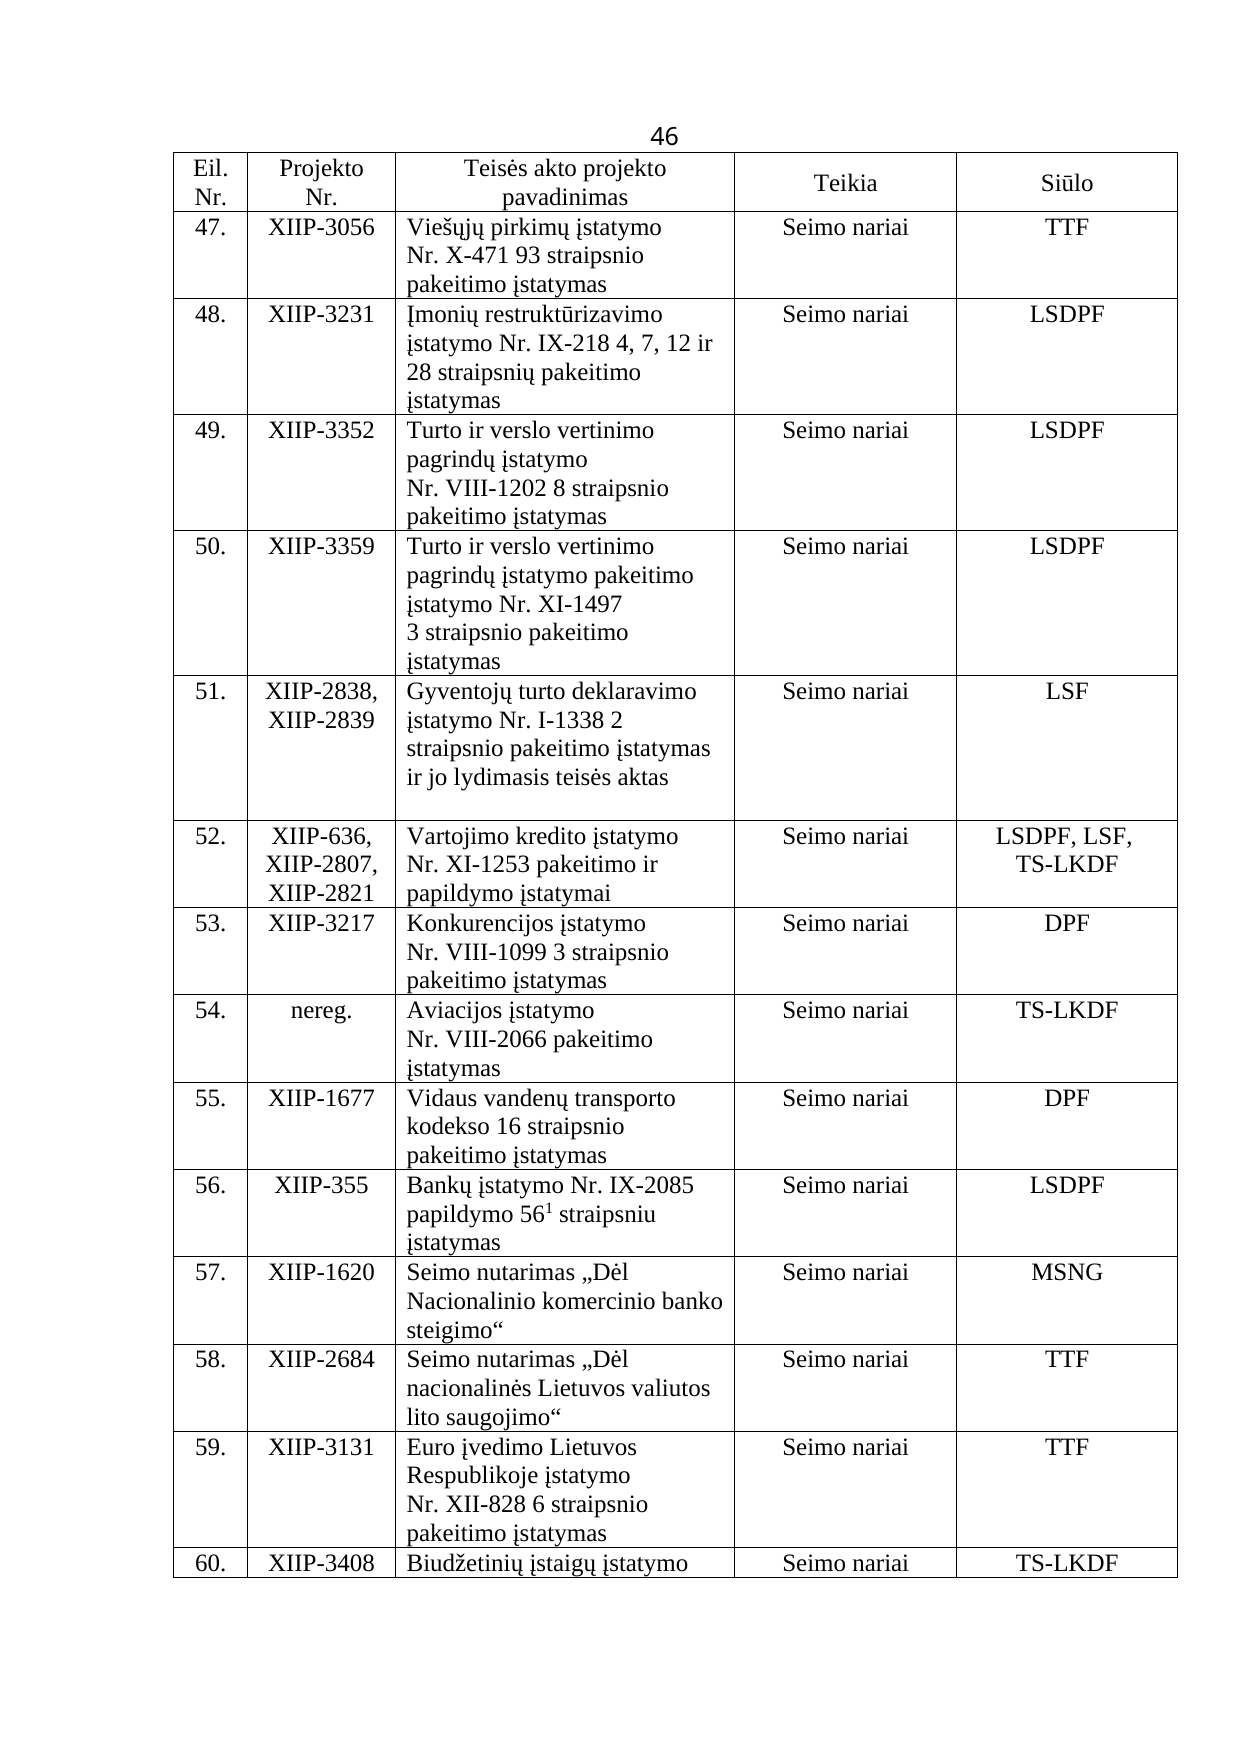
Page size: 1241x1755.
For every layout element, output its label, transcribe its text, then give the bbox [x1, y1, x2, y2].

table_cell Turto ir verslo vertinimo pagrindų įstatymo pakeitimo įstatymo Nr. XI-1497 3 straipsnio pakeitimo įstatymas [396, 531, 734, 675]
table_cell Seimo nariai [735, 415, 956, 530]
table_cell XIIP-3231 [248, 299, 395, 414]
table_cell Seimo nariai [735, 212, 956, 298]
table_cell Seimo nutarimas „Dėl nacionalinės Lietuvos valiutos lito saugojimo“ [396, 1345, 734, 1431]
table_cell 47. [174, 212, 247, 298]
table_cell TTF [957, 1432, 1177, 1547]
table_header Teikia [735, 153, 956, 211]
table_cell Euro įvedimo Lietuvos Respublikoje įstatymo Nr. XII-828 6 straipsnio pakeitimo įstatymas [396, 1432, 734, 1547]
table_cell XIIP-2684 [248, 1345, 395, 1431]
table_cell 59. [174, 1432, 247, 1547]
table_cell 54. [174, 995, 247, 1082]
table_cell Seimo nariai [735, 1083, 956, 1169]
table_cell Aviacijos įstatymo Nr. VIII-2066 pakeitimo įstatymas [396, 995, 734, 1082]
table_cell XIIP-3359 [248, 531, 395, 675]
table_cell 52. [174, 821, 247, 907]
table_cell Biudžetinių įstaigų įstatymo [396, 1548, 734, 1577]
table_cell Seimo nariai [735, 1257, 956, 1343]
table_cell TS-LKDF [957, 1548, 1177, 1577]
table_cell 48. [174, 299, 247, 414]
table_header Projekto Nr. [248, 153, 395, 211]
table_cell XIIP-3131 [248, 1432, 395, 1547]
table_cell Seimo nariai [735, 1345, 956, 1431]
table_cell XIIP-1677 [248, 1083, 395, 1169]
table_header Eil. Nr. [174, 153, 247, 211]
table_cell MSNG [957, 1257, 1177, 1343]
table_cell LSDPF, LSF, TS-LKDF [957, 821, 1177, 907]
table_cell 49. [174, 415, 247, 530]
table_cell Seimo nariai [735, 676, 956, 820]
table_cell Seimo nariai [735, 821, 956, 907]
table_cell Turto ir verslo vertinimo pagrindų įstatymo Nr. VIII-1202 8 straipsnio pakeitimo įstatymas [396, 415, 734, 530]
table_cell Seimo nariai [735, 531, 956, 675]
table_cell LSDPF [957, 531, 1177, 675]
table_cell XIIP-3056 [248, 212, 395, 298]
table_cell Seimo nariai [735, 1432, 956, 1547]
table_cell Vidaus vandenų transporto kodekso 16 straipsnio pakeitimo įstatymas [396, 1083, 734, 1169]
table_cell Seimo nutarimas „Dėl Nacionalinio komercinio banko steigimo“ [396, 1257, 734, 1343]
table_cell Viešųjų pirkimų įstatymo Nr. X-471 93 straipsnio pakeitimo įstatymas [396, 212, 734, 298]
table_cell LSDPF [957, 1170, 1177, 1256]
table_cell XIIP-1620 [248, 1257, 395, 1343]
table_cell XIIP-636, XIIP-2807, XIIP-2821 [248, 821, 395, 907]
table_cell nereg. [248, 995, 395, 1082]
table_cell 53. [174, 908, 247, 994]
table_cell Vartojimo kredito įstatymo Nr. XI-1253 pakeitimo ir papildymo įstatymai [396, 821, 734, 907]
table_cell TTF [957, 212, 1177, 298]
table_header Teisės akto projekto pavadinimas [396, 153, 734, 211]
table_cell LSF [957, 676, 1177, 820]
table_cell Konkurencijos įstatymo Nr. VIII-1099 3 straipsnio pakeitimo įstatymas [396, 908, 734, 994]
table_cell XIIP-3217 [248, 908, 395, 994]
table_cell LSDPF [957, 299, 1177, 414]
table_cell DPF [957, 908, 1177, 994]
table_cell TS-LKDF [957, 995, 1177, 1082]
table_cell 55. [174, 1083, 247, 1169]
table_cell 57. [174, 1257, 247, 1343]
table_cell Seimo nariai [735, 908, 956, 994]
table_cell Gyventojų turto deklaravimo įstatymo Nr. I-1338 2 straipsnio pakeitimo įstatymas ir jo lydimasis teisės aktas [396, 676, 734, 820]
table_header Siūlo [957, 153, 1177, 211]
table_cell Seimo nariai [735, 1170, 956, 1256]
table_cell 56. [174, 1170, 247, 1256]
table_cell TTF [957, 1345, 1177, 1431]
table_cell Įmonių restruktūrizavimo įstatymo Nr. IX-218 4, 7, 12 ir 28 straipsnių pakeitimo įstatymas [396, 299, 734, 414]
table_cell Bankų įstatymo Nr. IX-2085 papildymo 561 straipsniu įstatymas [396, 1170, 734, 1256]
table_cell XIIP-3352 [248, 415, 395, 530]
table_cell XIIP-355 [248, 1170, 395, 1256]
table_cell 60. [174, 1548, 247, 1577]
table_cell Seimo nariai [735, 299, 956, 414]
table_cell 51. [174, 676, 247, 820]
table_cell LSDPF [957, 415, 1177, 530]
table_cell 58. [174, 1345, 247, 1431]
table_cell XIIP-3408 [248, 1548, 395, 1577]
table_cell Seimo nariai [735, 995, 956, 1082]
table_cell Seimo nariai [735, 1548, 956, 1577]
table_cell 50. [174, 531, 247, 675]
table_cell DPF [957, 1083, 1177, 1169]
table_cell XIIP-2838, XIIP-2839 [248, 676, 395, 820]
